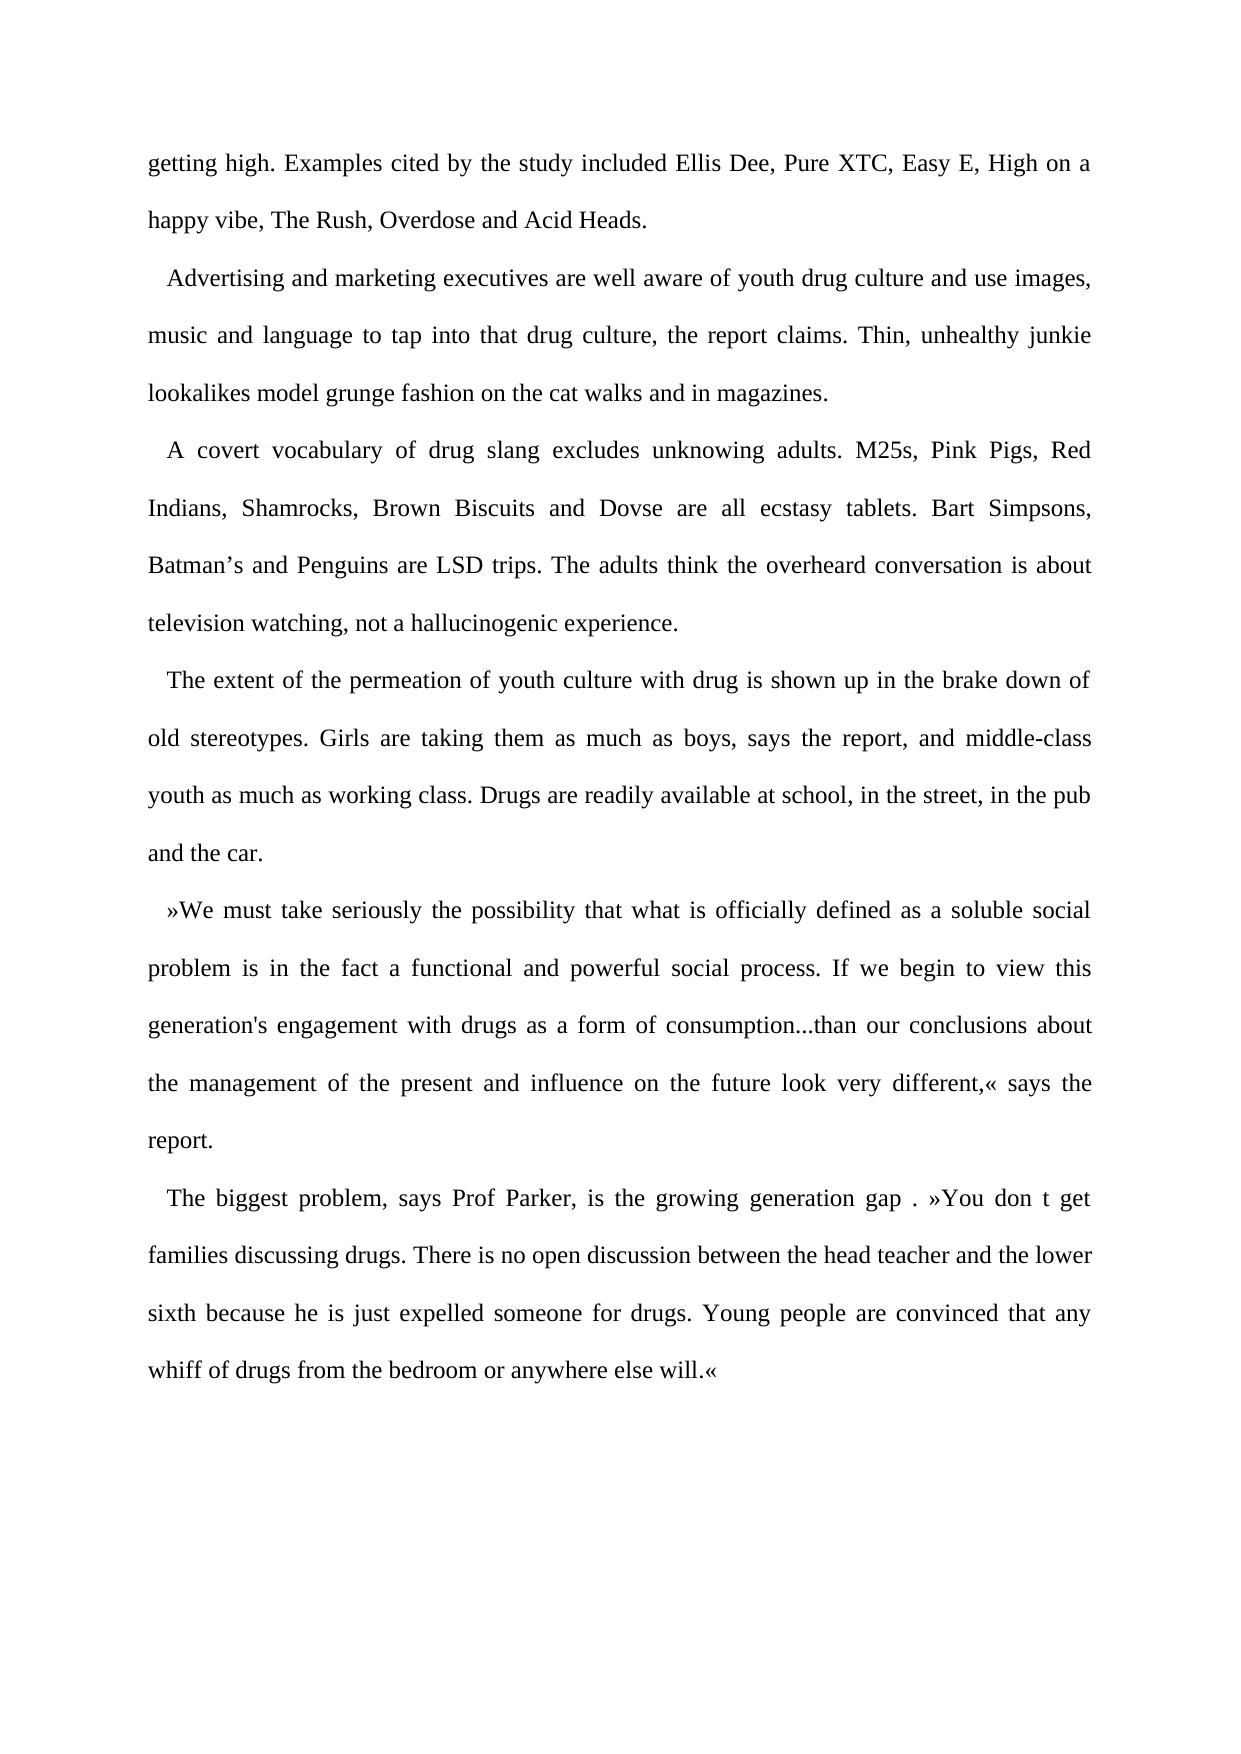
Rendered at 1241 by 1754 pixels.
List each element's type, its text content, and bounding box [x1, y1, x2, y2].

text The extent of the permeation of youth culture with drug is shown up in the brake down of old stereotypes. Girls are taking them as much as boys, says the report, and middle-class youth as much as working class. Drugs are readily available at school, in the street, in the pub and the car. [148, 665, 1093, 866]
text »We must take seriously the possibility that what is officially defined as a soluble social problem is in the fact a functional and powerful social process. If we begin to view this generation's engagement with drugs as a form of consumption...than our conclusions about the management of the present and influence on the future look very different,« says the report. [148, 895, 1093, 1154]
text The biggest problem, says Prof Parker, is the growing generation gap . »You don t get families discussing drugs. There is no open discussion between the head teacher and the lower sixth because he is just expelled someone for drugs. Young people are convinced that any whiff of drugs from the bedroom or anywhere else will.« [148, 1183, 1093, 1384]
text Advertising and marketing executives are well aware of youth drug culture and use images, music and language to tap into that drug culture, the report claims. Thin, unhealthy junkie lookalikes model grunge fashion on the cat walks and in magazines. [148, 263, 1093, 406]
text getting high. Examples cited by the study included Ellis Dee, Pure XTC, Easy E, High on a happy vibe, The Rush, Overdose and Acid Heads. [148, 148, 1093, 234]
text A covert vocabulary of drug slang excludes unknowing adults. M25s, Pink Pigs, Red Indians, Shamrocks, Brown Biscuits and Dovse are all ecstasy tablets. Bart Simpsons, Batman’s and Penguins are LSD trips. The adults think the overheard conversation is about television watching, not a hallucinogenic experience. [148, 435, 1093, 636]
